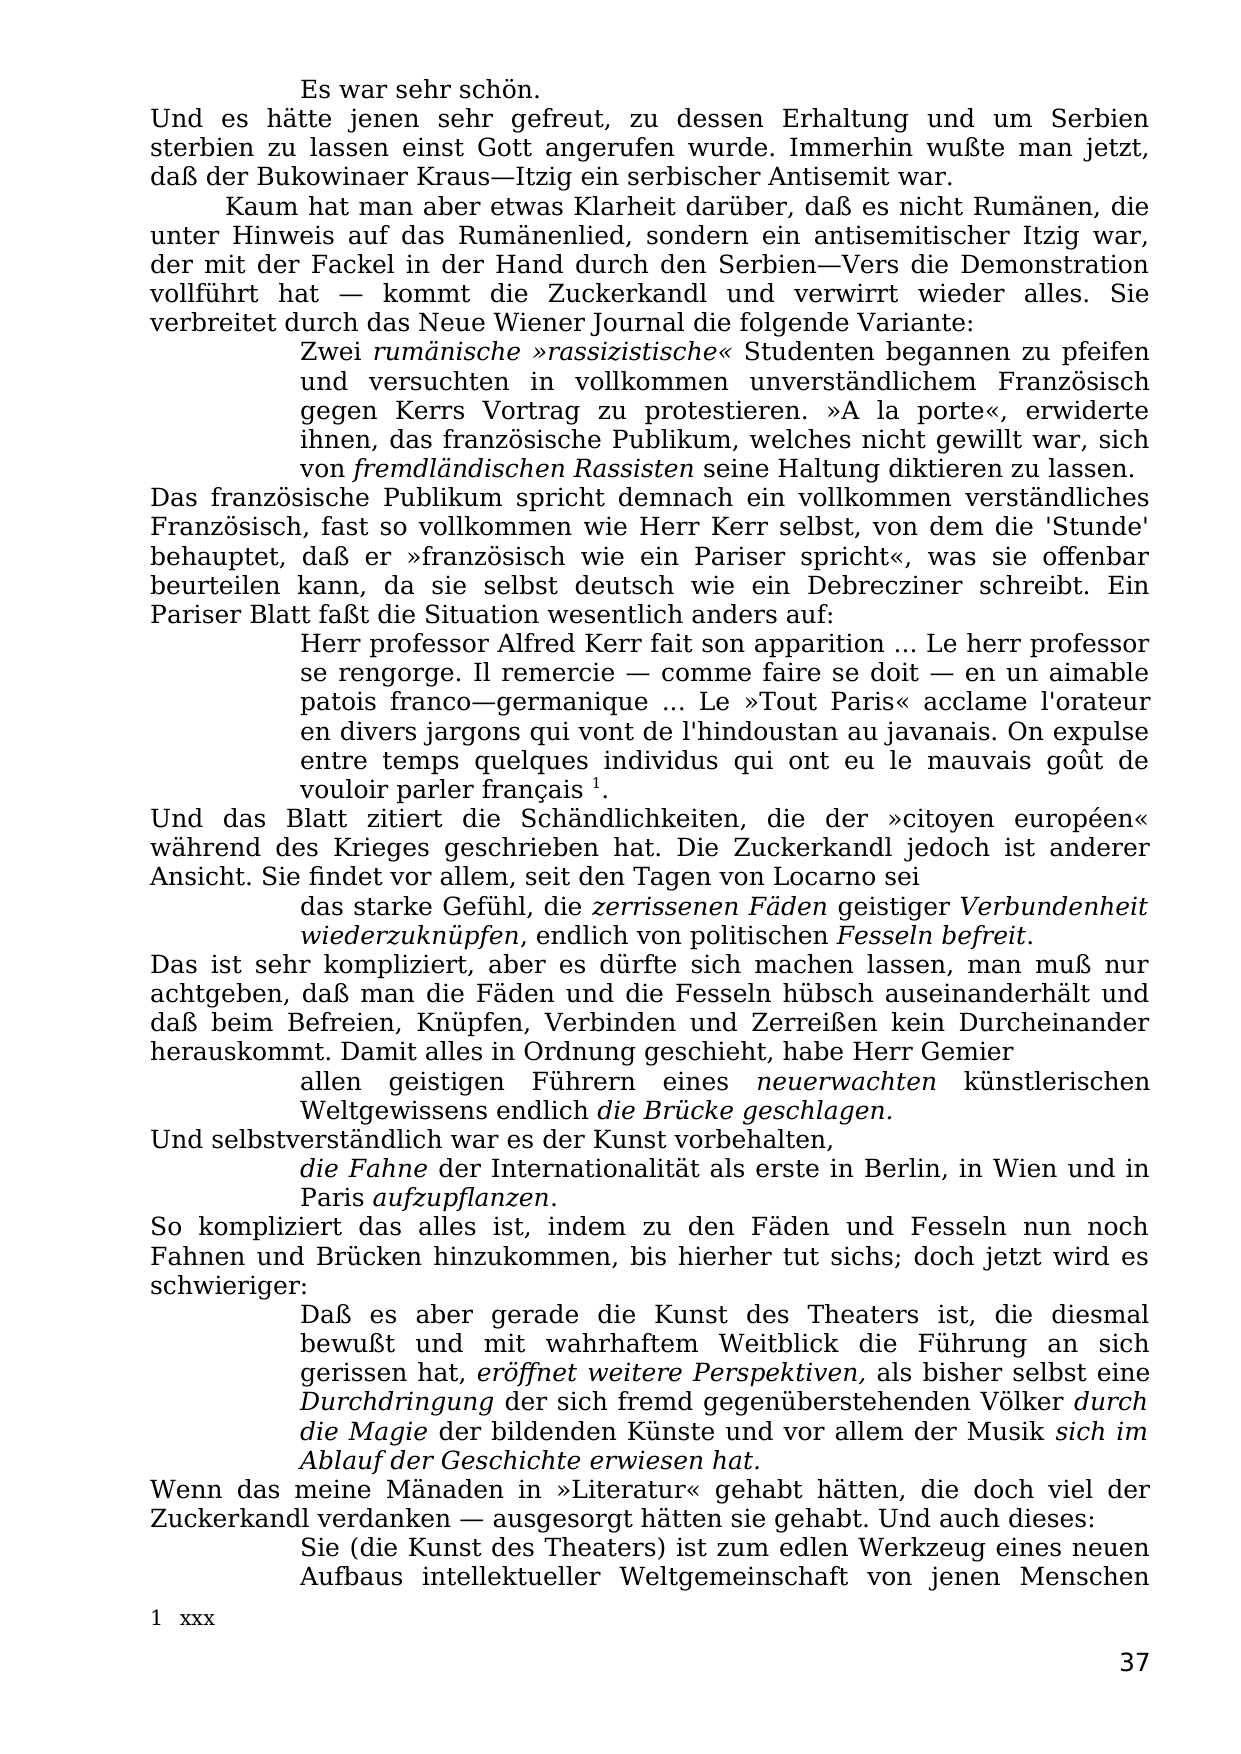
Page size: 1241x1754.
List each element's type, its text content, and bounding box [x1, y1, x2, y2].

text allen geistigen Führern eines neuerwachten künstlerischen Weltgewissens endlich die Brücke geschlagen. [300, 1067, 1151, 1125]
text Daß es aber gerade die Kunst des Theaters ist, die diesmal bewußt und mit wahrhaftem Weitblick die Führung an sich gerissen hat, eröffnet weitere Perspektiven, als bisher selbst eine Durchdringung der sich fremd gegenüberstehenden Völker durch die Magie der bildenden Künste und vor allem der Musik sich im Ablauf der Geschichte erwiesen hat. [300, 1300, 1151, 1475]
text Und selbstverständlich war es der Kunst vorbehalten, [150, 1125, 1151, 1154]
text Und es hätte jenen sehr gefreut, zu dessen Erhaltung und um Serbien sterbien zu lassen einst Gott angerufen wurde. Immerhin wußte man jetzt, daß der Bukowinaer Kraus—Itzig ein serbischer Antisemit war. [150, 104, 1151, 192]
text Es war sehr schön. [300, 75, 1151, 104]
text Sie (die Kunst des Theaters) ist zum edlen Werkzeug eines neuen Aufbaus intellektueller Weltgemeinschaft von jenen Menschen [300, 1533, 1151, 1592]
text Und das Blatt zitiert die Schändlichkeiten, die der »citoyen européen« während des Krieges geschrieben hat. Die Zuckerkandl jedoch ist anderer Ansicht. Sie findet vor allem, seit den Tagen von Locarno sei [150, 804, 1151, 892]
text Wenn das meine Mänaden in »Literatur« gehabt hätten, die doch viel der Zuckerkandl verdanken — ausgesorgt hätten sie gehabt. Und auch dieses: [150, 1475, 1151, 1533]
text das starke Gefühl, die zerrissenen Fäden geistiger Verbundenheit wiederzuknüpfen, endlich von politischen Fesseln befreit. [300, 892, 1151, 950]
text So kompliziert das alles ist, indem zu den Fäden und Fesseln nun noch Fahnen und Brücken hinzukommen, bis hierher tut sichs; doch jetzt wird es schwieriger: [150, 1212, 1151, 1300]
text xxx [150, 1606, 1151, 1631]
text Das ist sehr kompliziert, aber es dürfte sich machen lassen, man muß nur achtgeben, daß man die Fäden und die Fesseln hübsch auseinanderhält und daß beim Befreien, Knüpfen, Verbinden und Zerreißen kein Durcheinander herauskommt. Damit alles in Ordnung geschieht, habe Herr Gemier [150, 950, 1151, 1067]
text Kaum hat man aber etwas Klarheit darüber, daß es nicht Rumänen, die unter Hinweis auf das Rumänenlied, sondern ein antisemitischer Itzig war, der mit der Fackel in der Hand durch den Serbien—Vers die Demonstration vollführt hat — kommt die Zuckerkandl und verwirrt wieder alles. Sie verbreitet durch das Neue Wiener Journal die folgende Variante: [150, 192, 1151, 337]
text die Fahne der Internationalität als erste in Berlin, in Wien und in Paris aufzupflanzen. [300, 1154, 1151, 1212]
text Das französische Publikum spricht demnach ein vollkommen verständliches Französisch, fast so vollkommen wie Herr Kerr selbst, von dem die 'Stunde' behauptet, daß er »französisch wie ein Pariser spricht«, was sie offenbar beurteilen kann, da sie selbst deutsch wie ein Debrecziner schreibt. Ein Pariser Blatt faßt die Situation wesentlich anders auf: [150, 483, 1151, 629]
text Zwei rumänische »rassizistische« Studenten begannen zu pfeifen und versuchten in vollkommen unverständlichem Französisch gegen Kerrs Vortrag zu protestieren. »A la porte«, erwiderte ihnen, das französische Publikum, welches nicht gewillt war, sich von fremdländischen Rassisten seine Haltung diktieren zu lassen. [300, 337, 1151, 483]
text Herr professor Alfred Kerr fait son apparition ... Le herr professor se rengorge. Il remercie — comme faire se doit — en un aimable patois franco—germanique ... Le »Tout Paris« acclame l'orateur en divers jargons qui vont de l'hindoustan au javanais. On expulse entre temps quelques individus qui ont eu le mauvais goût de vouloir parler français . [300, 629, 1151, 804]
